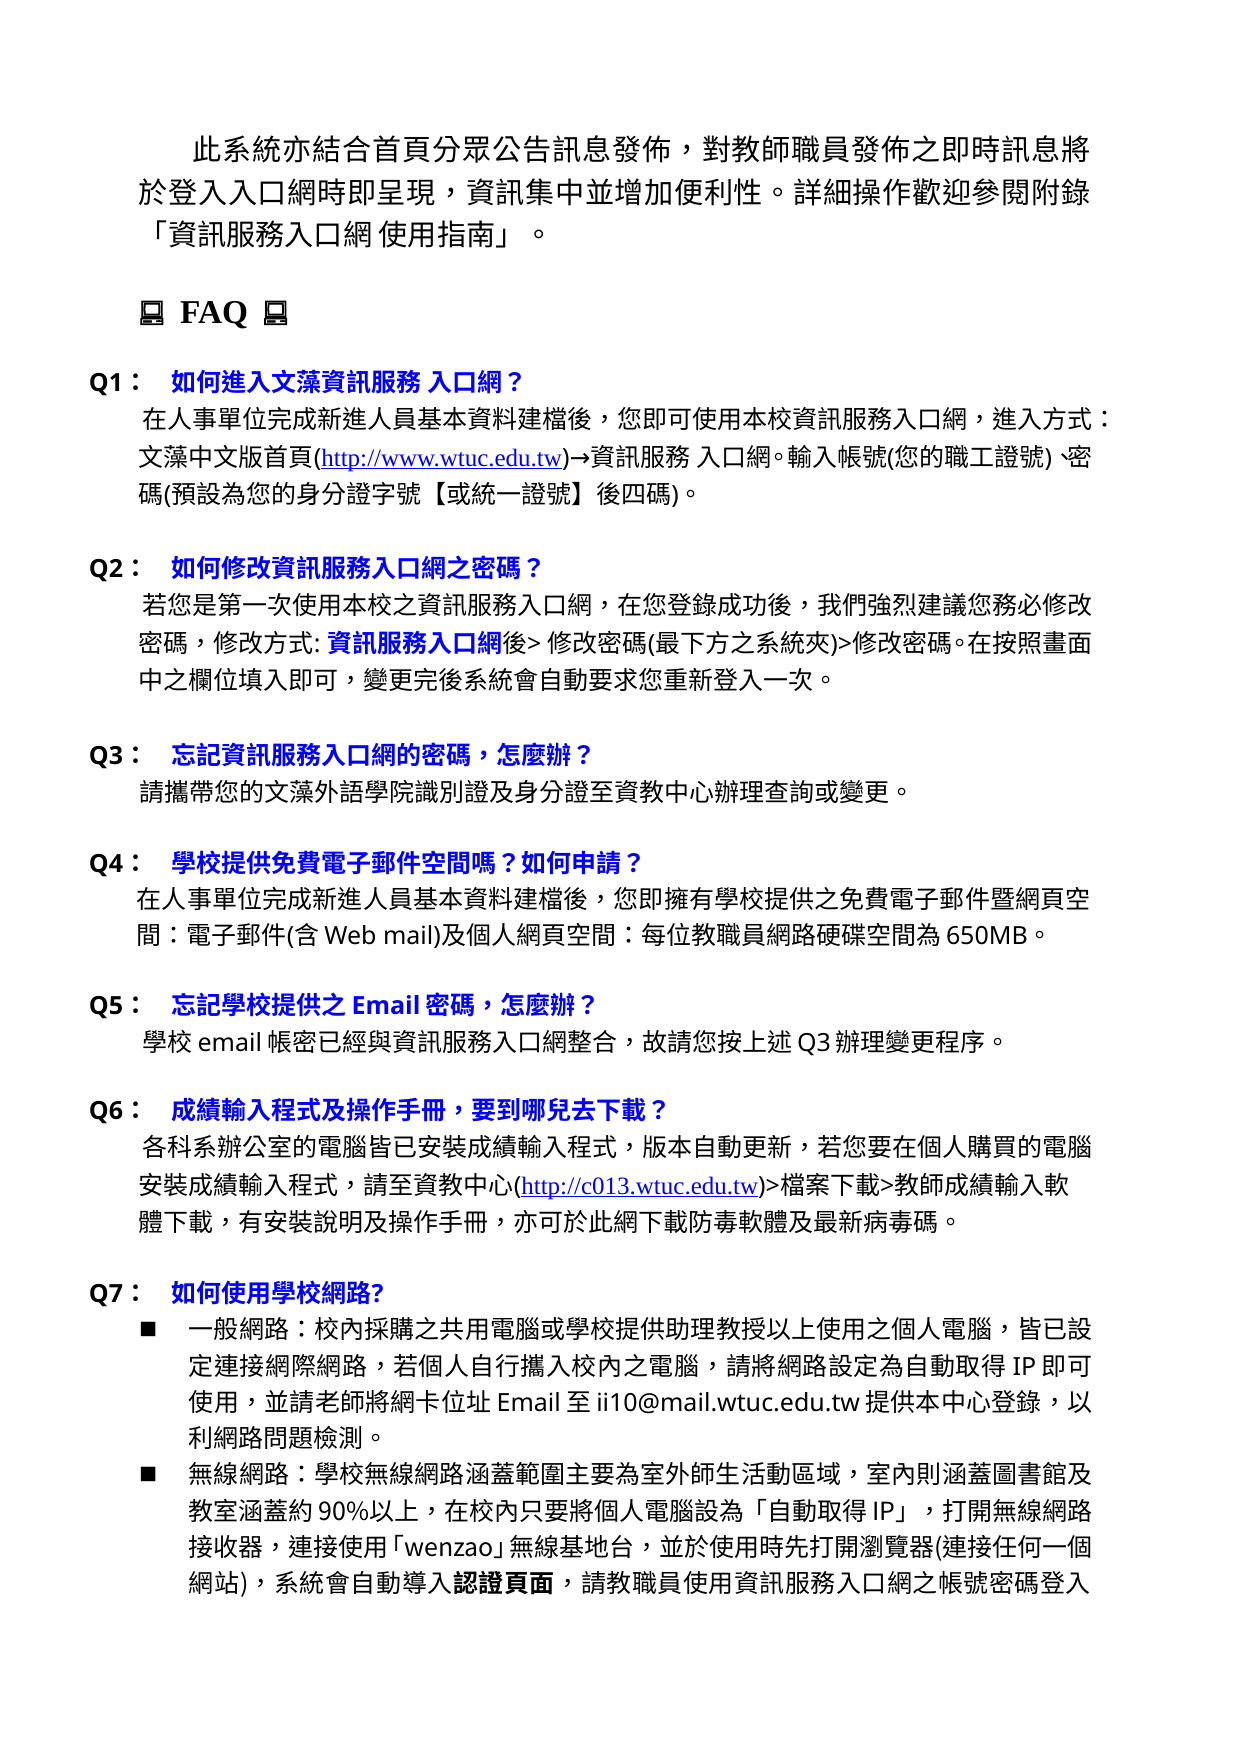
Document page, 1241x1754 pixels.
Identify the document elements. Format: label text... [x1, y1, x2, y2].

text 學校email帳密已經與資訊服務入口網整合，故請您按上述Q3辦理變更程序。 [139, 1022, 1092, 1059]
list 學校提供免費電子郵件空間嗎？如何申請？ [89, 843, 1092, 879]
text 在人事單位完成新進人員基本資料建檔後，您即可使用本校資訊服務入口網，進入方式：文藻中文版首頁(http://www.wtuc.edu.tw)→資訊服務 入口網。輸入帳號(您的職工證號)、密碼(預設為您的身分證字號【或統一證號】後四碼)。 [139, 399, 1092, 511]
list 成績輸入程式及操作手冊，要到哪兒去下載？ [89, 1091, 1092, 1127]
list 如何修改資訊服務入口網之密碼？ [89, 549, 1092, 585]
list 忘記資訊服務入口網的密碼，怎麼辦？ [89, 735, 1092, 771]
list 如何進入文藻資訊服務 入口網？ [89, 363, 1092, 399]
text 若您是第一次使用本校之資訊服務入口網，在您登錄成功後，我們強烈建議您務必修改密碼，修改方式: 資訊服務入口網後> 修改密碼(最下方之系統夾)>修改密碼。在按照畫面中之欄位填入即可，變更完後系統會自動要求您重新登入一次。 [139, 585, 1092, 698]
text 在人事單位完成新進人員基本資料建檔後，您即擁有學校提供之免費電子郵件暨網頁空間：電子郵件(含Web mail)及個人網頁空間：每位教職員網路硬碟空間為650MB。 [137, 879, 1092, 952]
text 此系統亦結合首頁分眾公告訊息發佈，對教師職員發佈之即時訊息將於登入入口網時即呈現，資訊集中並增加便利性。詳細操作歡迎參閱附錄「資訊服務入口網 使用指南」。 [139, 127, 1092, 254]
list 無線網路：學校無線網路涵蓋範圍主要為室外師生活動區域，室內則涵蓋圖書館及教室涵蓋約90%以上，在校內只要將個人電腦設為「自動取得IP」，打開無線網路接收器，連接使用「wenzao」無線基地台，並於使用時先打開瀏覽器(連接任何一個網站)，系統會自動導入認證頁面，請教職員使用資訊服務入口網之帳號密碼登入即可。 [139, 1455, 1092, 1600]
text  FAQ  [139, 293, 1092, 330]
text 各科系辦公室的電腦皆已安裝成績輸入程式，版本自動更新，若您要在個人購買的電腦安裝成績輸入程式，請至資教中心(http://c013.wtuc.edu.tw)>檔案下載>教師成績輸入軟體下載，有安裝說明及操作手冊，亦可於此網下載防毒軟體及最新病毒碼。 [139, 1127, 1092, 1239]
list 如何使用學校網路? [89, 1274, 1092, 1310]
list 忘記學校提供之Email密碼，怎麼辦？ [89, 986, 1092, 1022]
list 一般網路：校內採購之共用電腦或學校提供助理教授以上使用之個人電腦，皆已設定連接網際網路，若個人自行攜入校內之電腦，請將網路設定為自動取得IP即可使用，並請老師將網卡位址Email至ii10@mail.wtuc.edu.tw提供本中心登錄，以利網路問題檢測。 [139, 1310, 1092, 1455]
text 請攜帶您的文藻外語學院識別證及身分證至資教中心辦理查詢或變更。 [89, 771, 1092, 809]
